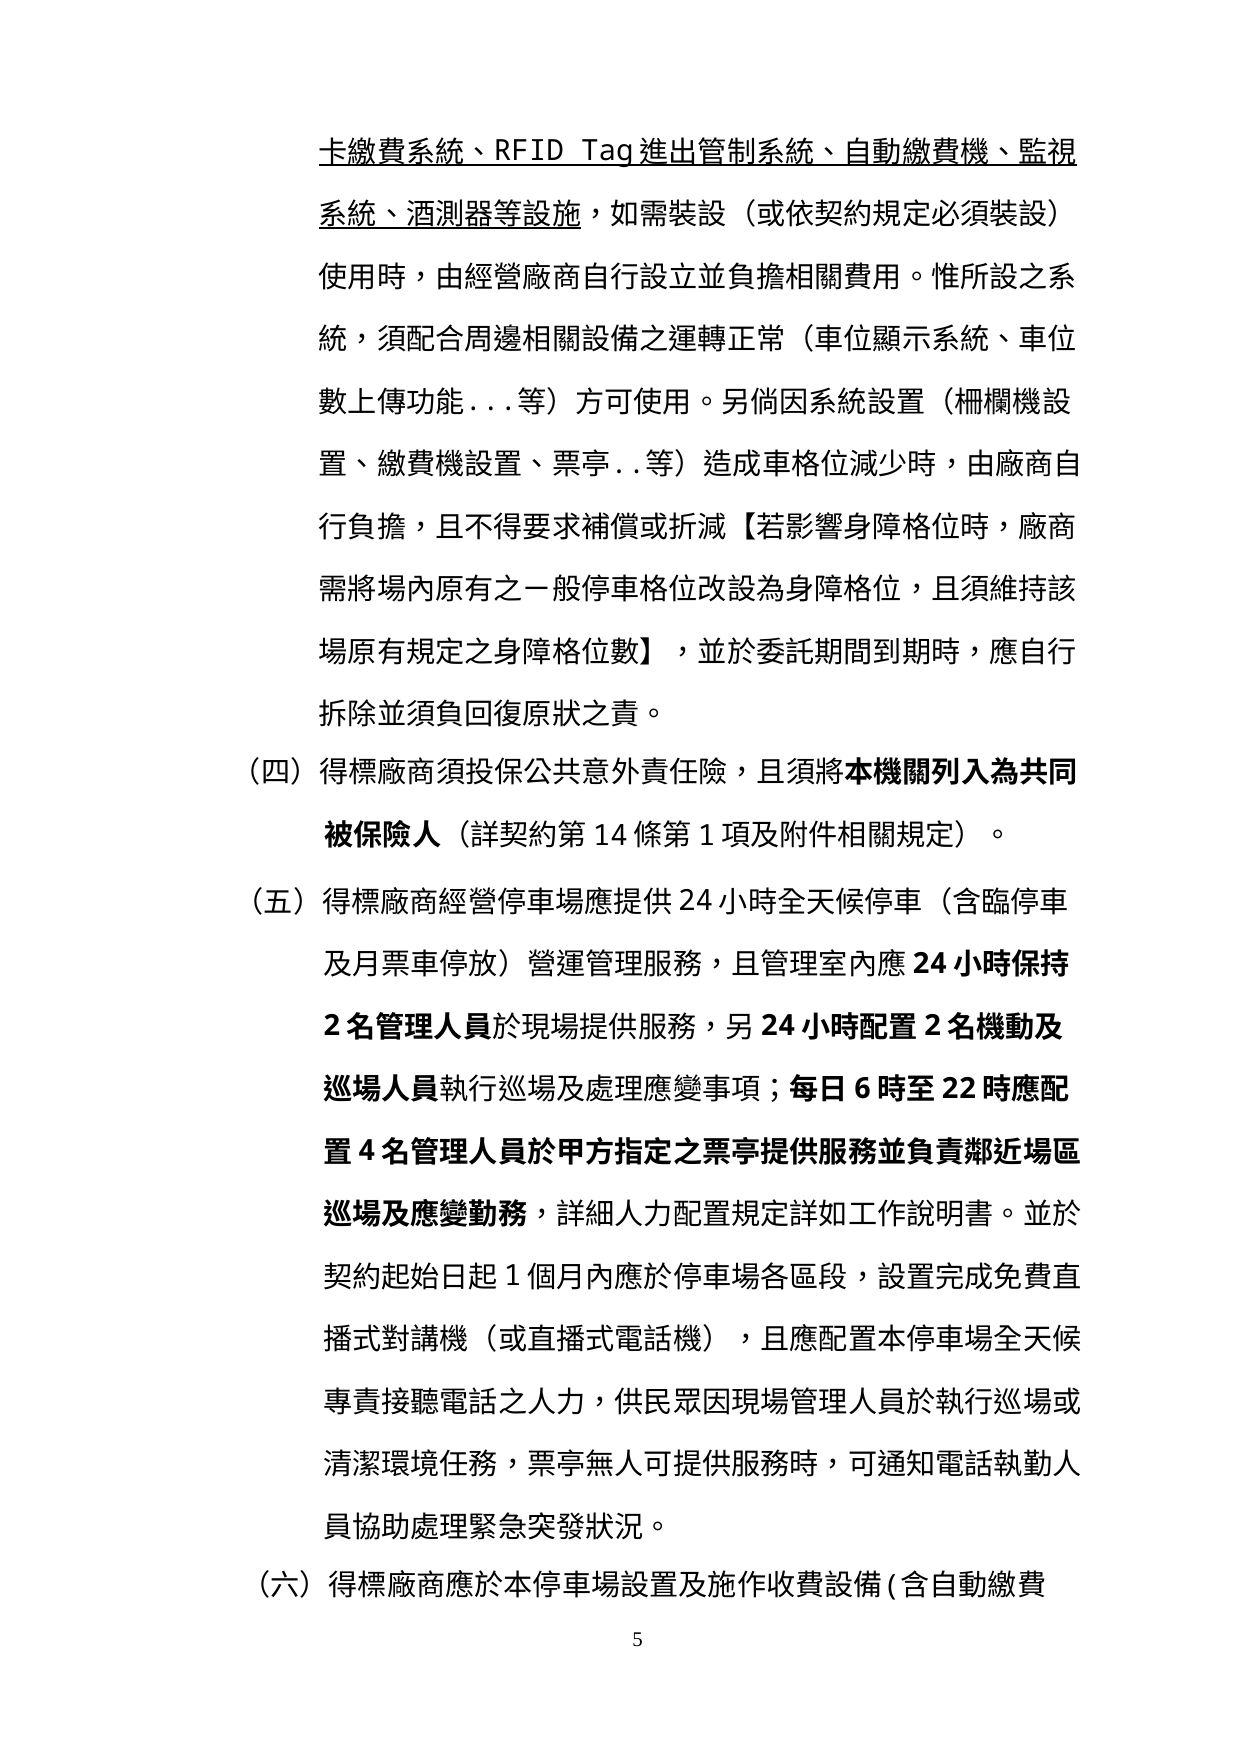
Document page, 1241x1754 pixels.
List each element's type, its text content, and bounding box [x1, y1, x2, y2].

text （四）得標廠商須投保公共意外責任險，且須將本機關列入為共同被保險人（詳契約第14條第1項及附件相關規定）。 [232, 733, 1087, 858]
text 卡繳費系統、RFID Tag進出管制系統、自動繳費機、監視系統、酒測器等設施，如需裝設（或依契約規定必須裝設）使用時，由經營廠商自行設立並負擔相關費用。惟所設之系統，須配合周邊相關設備之運轉正常（車位顯示系統、車位數上傳功能...等）方可使用。另倘因系統設置（柵欄機設置、繳費機設置、票亭..等）造成車格位減少時，由廠商自行負擔，且不得要求補償或折減【若影響身障格位時，廠商需將場內原有之ㄧ般停車格位改設為身障格位，且須維持該場原有規定之身障格位數】，並於委託期間到期時，應自行拆除並須負回復原狀之責。 [187, 108, 1087, 733]
text （五）得標廠商經營停車場應提供24小時全天候停車（含臨停車及月票車停放）營運管理服務，且管理室內應24小時保持2名管理人員於現場提供服務，另24小時配置2名機動及巡場人員執行巡場及處理應變事項；每日6時至22時應配置4名管理人員於甲方指定之票亭提供服務並負責鄰近場區巡場及應變勤務，詳細人力配置規定詳如工作說明書。並於契約起始日起1個月內應於停車場各區段，設置完成免費直播式對講機（或直播式電話機），且應配置本停車場全天候專責接聽電話之人力，供民眾因現場管理人員於執行巡場或清潔環境任務，票亭無人可提供服務時，可通知電話執勤人員協助處理緊急突發狀況。 [217, 858, 1087, 1545]
text （六）得標廠商應於本停車場設置及施作收費設備(含自動繳費 [206, 1545, 1088, 1608]
